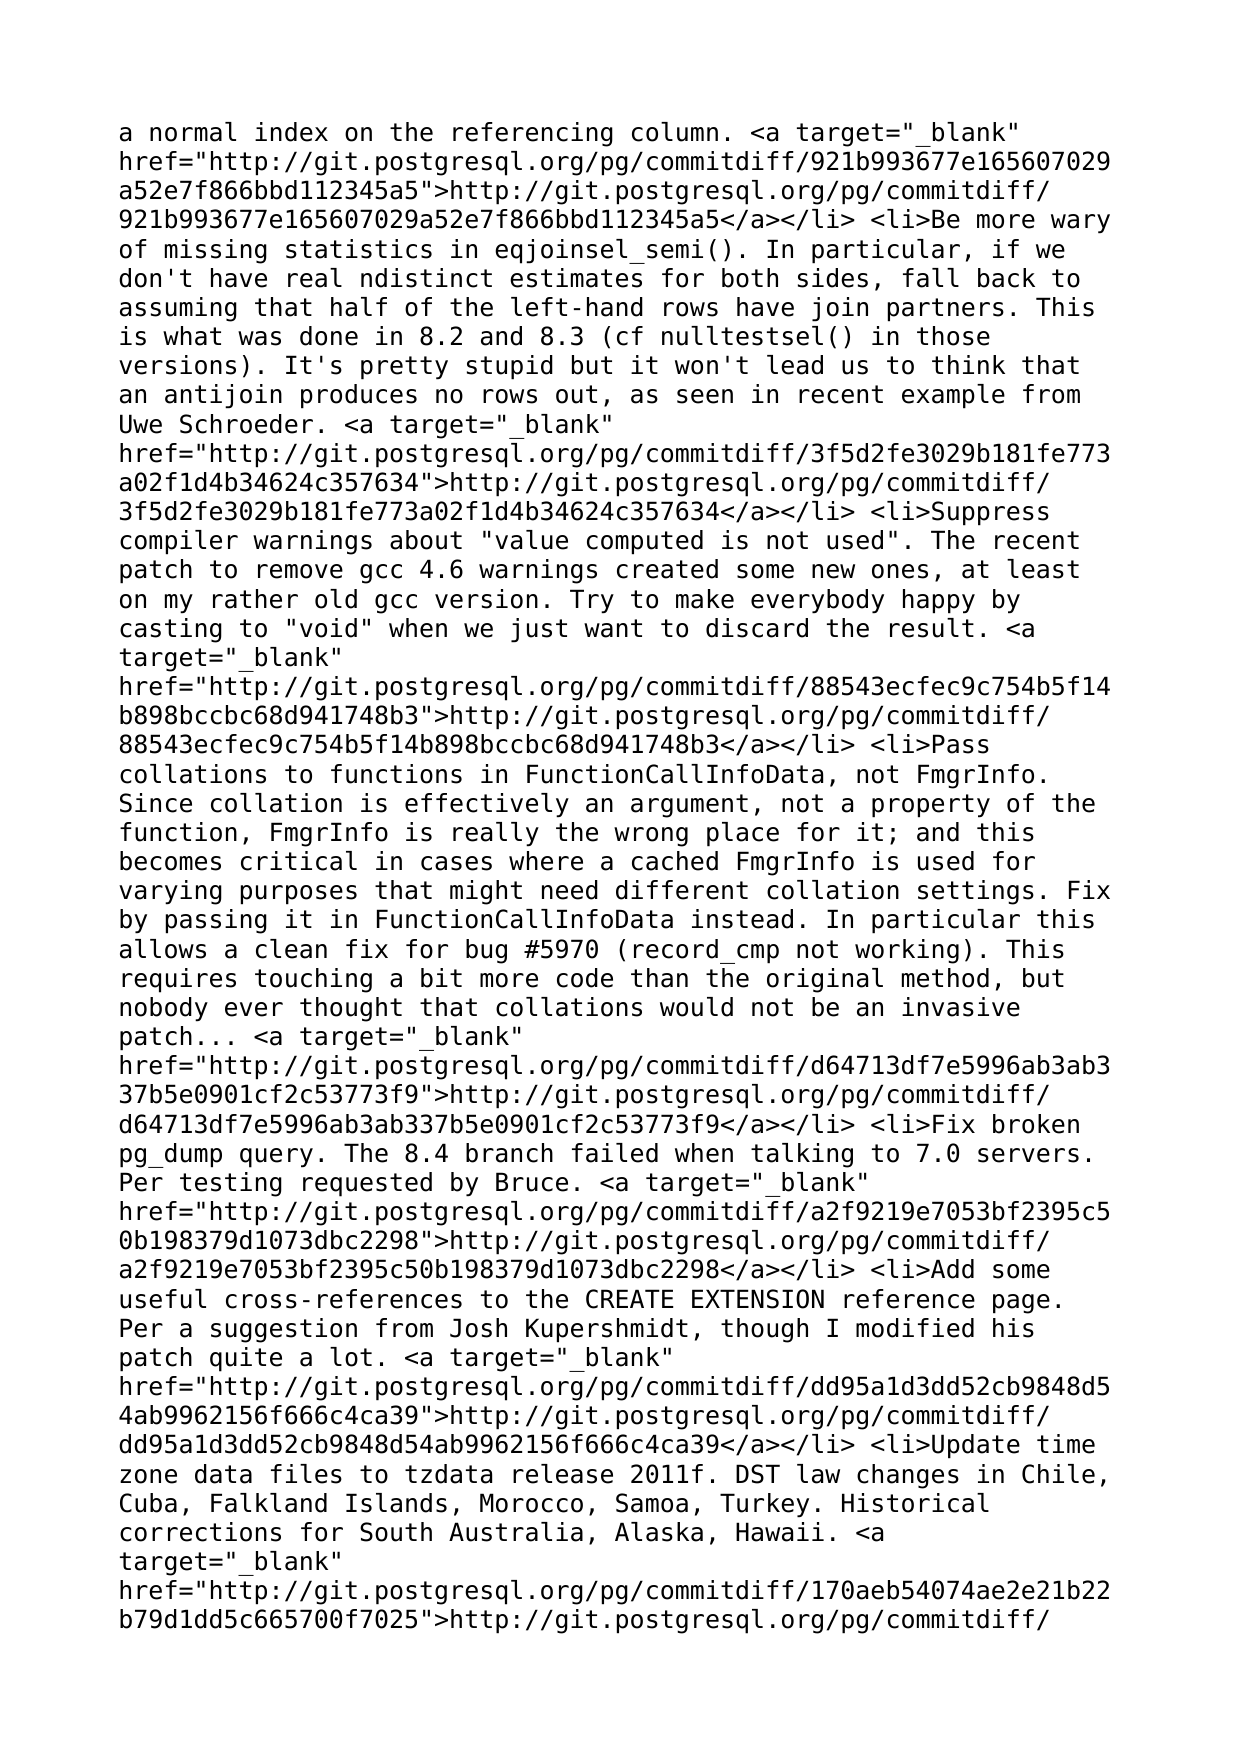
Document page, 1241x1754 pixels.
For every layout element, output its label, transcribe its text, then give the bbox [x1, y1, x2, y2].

text a normal index on the referencing column. <a target="_blank" href="http://git.postgresql.org/pg/commitdiff/921b993677e165607029a52e7f866bbd112345a5">http://git.postgresql.org/pg/commitdiff/921b993677e165607029a52e7f866bbd112345a5</a></li> <li>Be more wary of missing statistics in eqjoinsel_semi(). In particular, if we don't have real ndistinct estimates for both sides, fall back to assuming that half of the left-hand rows have join partners. This is what was done in 8.2 and 8.3 (cf nulltestsel() in those versions). It's pretty stupid but it won't lead us to think that an antijoin produces no rows out, as seen in recent example from Uwe Schroeder. <a target="_blank" href="http://git.postgresql.org/pg/commitdiff/3f5d2fe3029b181fe773a02f1d4b34624c357634">http://git.postgresql.org/pg/commitdiff/3f5d2fe3029b181fe773a02f1d4b34624c357634</a></li> <li>Suppress compiler warnings about "value computed is not used". The recent patch to remove gcc 4.6 warnings created some new ones, at least on my rather old gcc version. Try to make everybody happy by casting to "void" when we just want to discard the result. <a target="_blank" href="http://git.postgresql.org/pg/commitdiff/88543ecfec9c754b5f14b898bccbc68d941748b3">http://git.postgresql.org/pg/commitdiff/88543ecfec9c754b5f14b898bccbc68d941748b3</a></li> <li>Pass collations to functions in FunctionCallInfoData, not FmgrInfo. Since collation is effectively an argument, not a property of the function, FmgrInfo is really the wrong place for it; and this becomes critical in cases where a cached FmgrInfo is used for varying purposes that might need different collation settings. Fix by passing it in FunctionCallInfoData instead. In particular this allows a clean fix for bug #5970 (record_cmp not working). This requires touching a bit more code than the original method, but nobody ever thought that collations would not be an invasive patch... <a target="_blank" href="http://git.postgresql.org/pg/commitdiff/d64713df7e5996ab3ab337b5e0901cf2c53773f9">http://git.postgresql.org/pg/commitdiff/d64713df7e5996ab3ab337b5e0901cf2c53773f9</a></li> <li>Fix broken pg_dump query. The 8.4 branch failed when talking to 7.0 servers. Per testing requested by Bruce. <a target="_blank" href="http://git.postgresql.org/pg/commitdiff/a2f9219e7053bf2395c50b198379d1073dbc2298">http://git.postgresql.org/pg/commitdiff/a2f9219e7053bf2395c50b198379d1073dbc2298</a></li> <li>Add some useful cross-references to the CREATE EXTENSION reference page. Per a suggestion from Josh Kupershmidt, though I modified his patch quite a lot. <a target="_blank" href="http://git.postgresql.org/pg/commitdiff/dd95a1d3dd52cb9848d54ab9962156f666c4ca39">http://git.postgresql.org/pg/commitdiff/dd95a1d3dd52cb9848d54ab9962156f666c4ca39</a></li> <li>Update time zone data files to tzdata release 2011f. DST law changes in Chile, Cuba, Falkland Islands, Morocco, Samoa, Turkey. Historical corrections for South Australia, Alaska, Hawaii. <a target="_blank" href="http://git.postgresql.org/pg/commitdiff/170aeb54074ae2e21b22b79d1dd5c665700f7025">http://git.postgresql.org/pg/commitdiff/ [118, 118, 1122, 1635]
